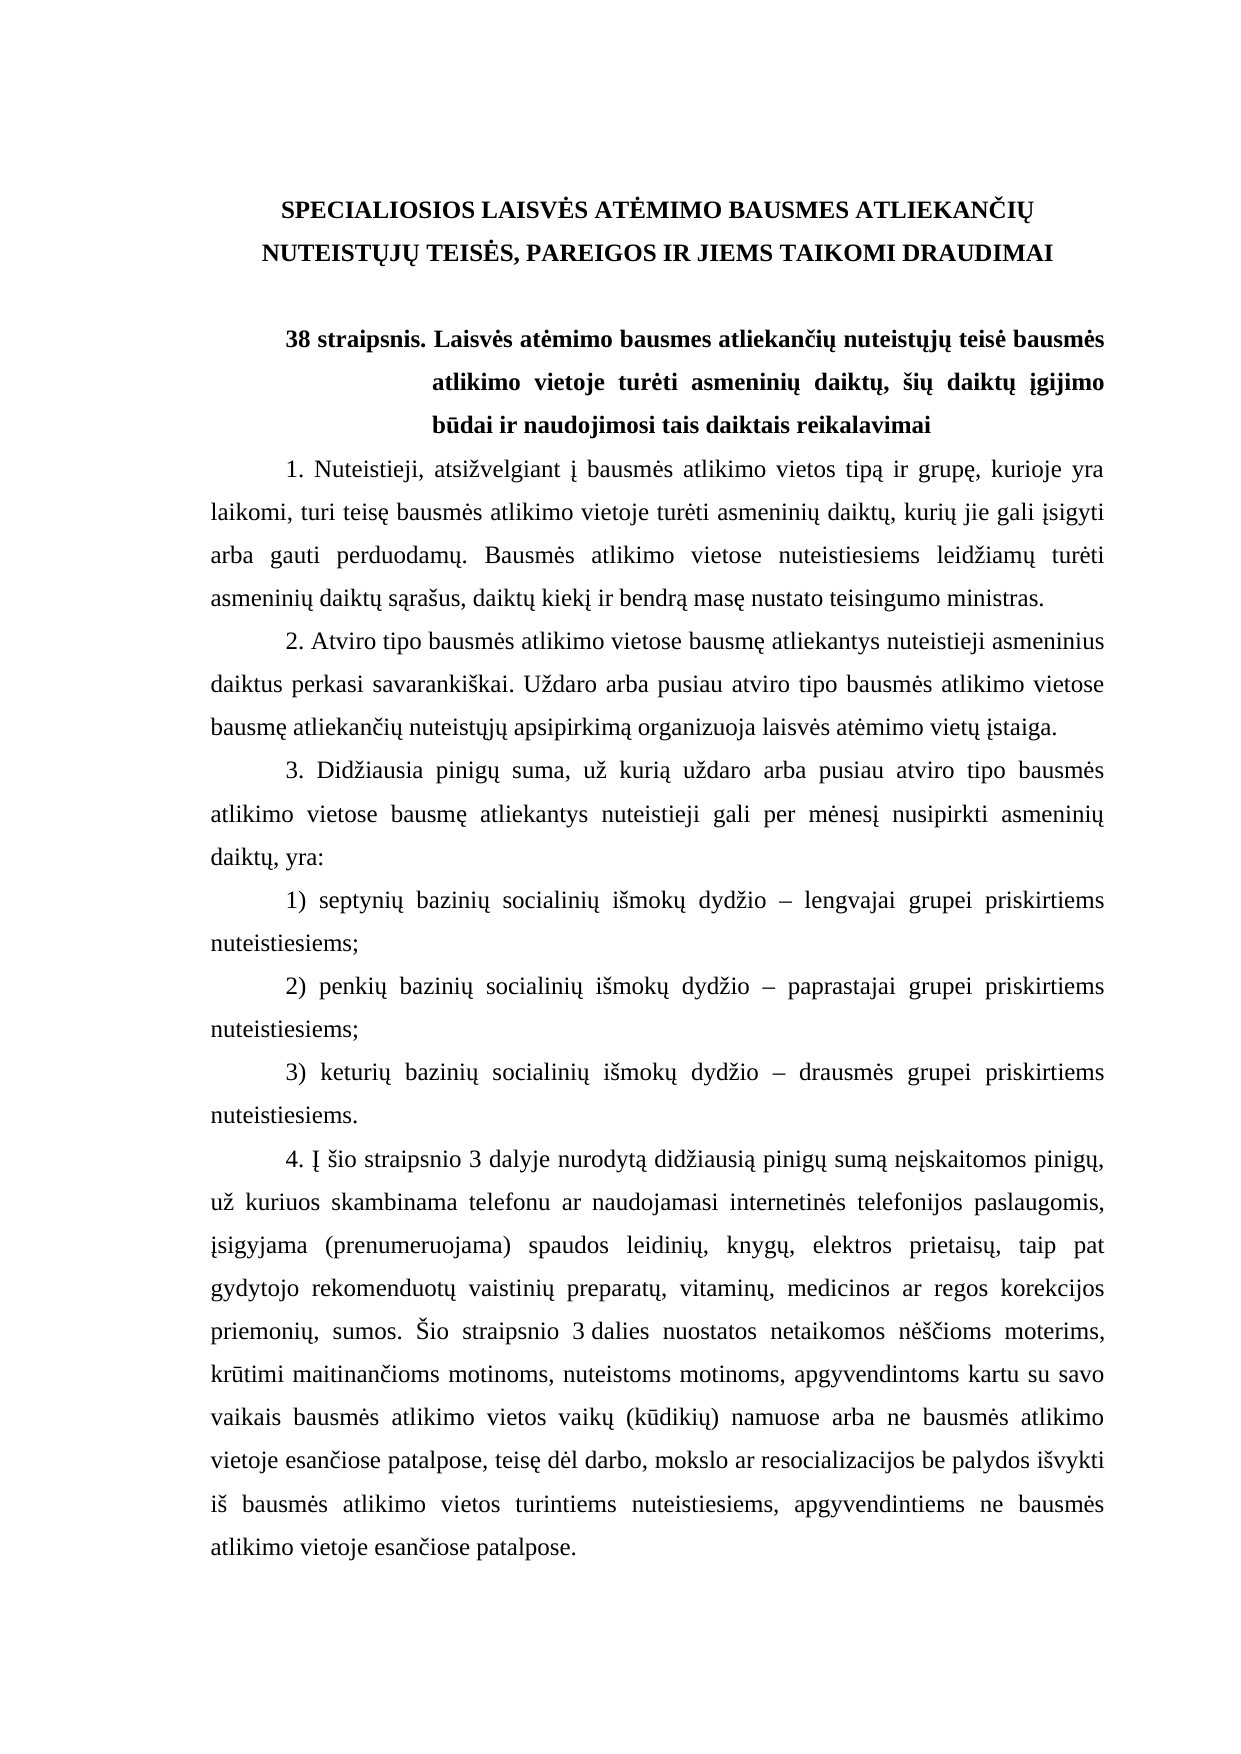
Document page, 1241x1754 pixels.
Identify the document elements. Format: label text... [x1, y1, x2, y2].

text SPECIALIOSIOS LAISVĖS ATĖMIMO BAUSMES ATLIEKANČIŲ NUTEISTŲJŲ TEISĖS, PAREIGOS IR JIEMS TAIKOMI DRAUDIMAI [210, 195, 1105, 267]
text 3. Didžiausia pinigų suma, už kurią uždaro arba pusiau atviro tipo bausmės atlikimo vietose bausmę atliekantys nuteistieji gali per mėnesį nusipirkti asmeninių daiktų, yra: [210, 756, 1105, 871]
text 3) keturių bazinių socialinių išmokų dydžio – drausmės grupei priskirtiems nuteistiesiems. [210, 1057, 1105, 1129]
text 2) penkių bazinių socialinių išmokų dydžio – paprastajai grupei priskirtiems nuteistiesiems; [210, 971, 1105, 1043]
text 4. Į šio straipsnio 3 dalyje nurodytą didžiausią pinigų sumą neįskaitomos pinigų, už kuriuos skambinama telefonu ar naudojamasi internetinės telefonijos paslaugomis, įsigyjama (prenumeruojama) spaudos leidinių, knygų, elektros prietaisų, taip pat gydytojo rekomenduotų vaistinių preparatų, vitaminų, medicinos ar regos korekcijos priemonių, sumos. Šio straipsnio 3 dalies nuostatos netaikomos nėščioms moterims, krūtimi maitinančioms motinoms, nuteistoms motinoms, apgyvendintoms kartu su savo vaikais bausmės atlikimo vietos vaikų (kūdikių) namuose arba ne bausmės atlikimo vietoje esančiose patalpose, teisę dėl darbo, mokslo ar resocializacijos be palydos išvykti iš bausmės atlikimo vietos turintiems nuteistiesiems, apgyvendintiems ne bausmės atlikimo vietoje esančiose patalpose. [210, 1144, 1105, 1561]
text 2. Atviro tipo bausmės atlikimo vietose bausmę atliekantys nuteistieji asmeninius daiktus perkasi savarankiškai. Uždaro arba pusiau atviro tipo bausmės atlikimo vietose bausmę atliekančių nuteistųjų apsipirkimą organizuoja laisvės atėmimo vietų įstaiga. [210, 626, 1105, 741]
text 1. Nuteistieji, atsižvelgiant į bausmės atlikimo vietos tipą ir grupę, kurioje yra laikomi, turi teisę bausmės atlikimo vietoje turėti asmeninių daiktų, kurių jie gali įsigyti arba gauti perduodamų. Bausmės atlikimo vietose nuteistiesiems leidžiamų turėti asmeninių daiktų sąrašus, daiktų kiekį ir bendrą masę nustato teisingumo ministras. [210, 454, 1105, 612]
text 38 straipsnis. Laisvės atėmimo bausmes atliekančių nuteistųjų teisė bausmės atlikimo vietoje turėti asmeninių daiktų, šių daiktų įgijimo būdai ir naudojimosi tais daiktais reikalavimai [285, 324, 1105, 439]
text 1) septynių bazinių socialinių išmokų dydžio – lengvajai grupei priskirtiems nuteistiesiems; [210, 885, 1105, 957]
